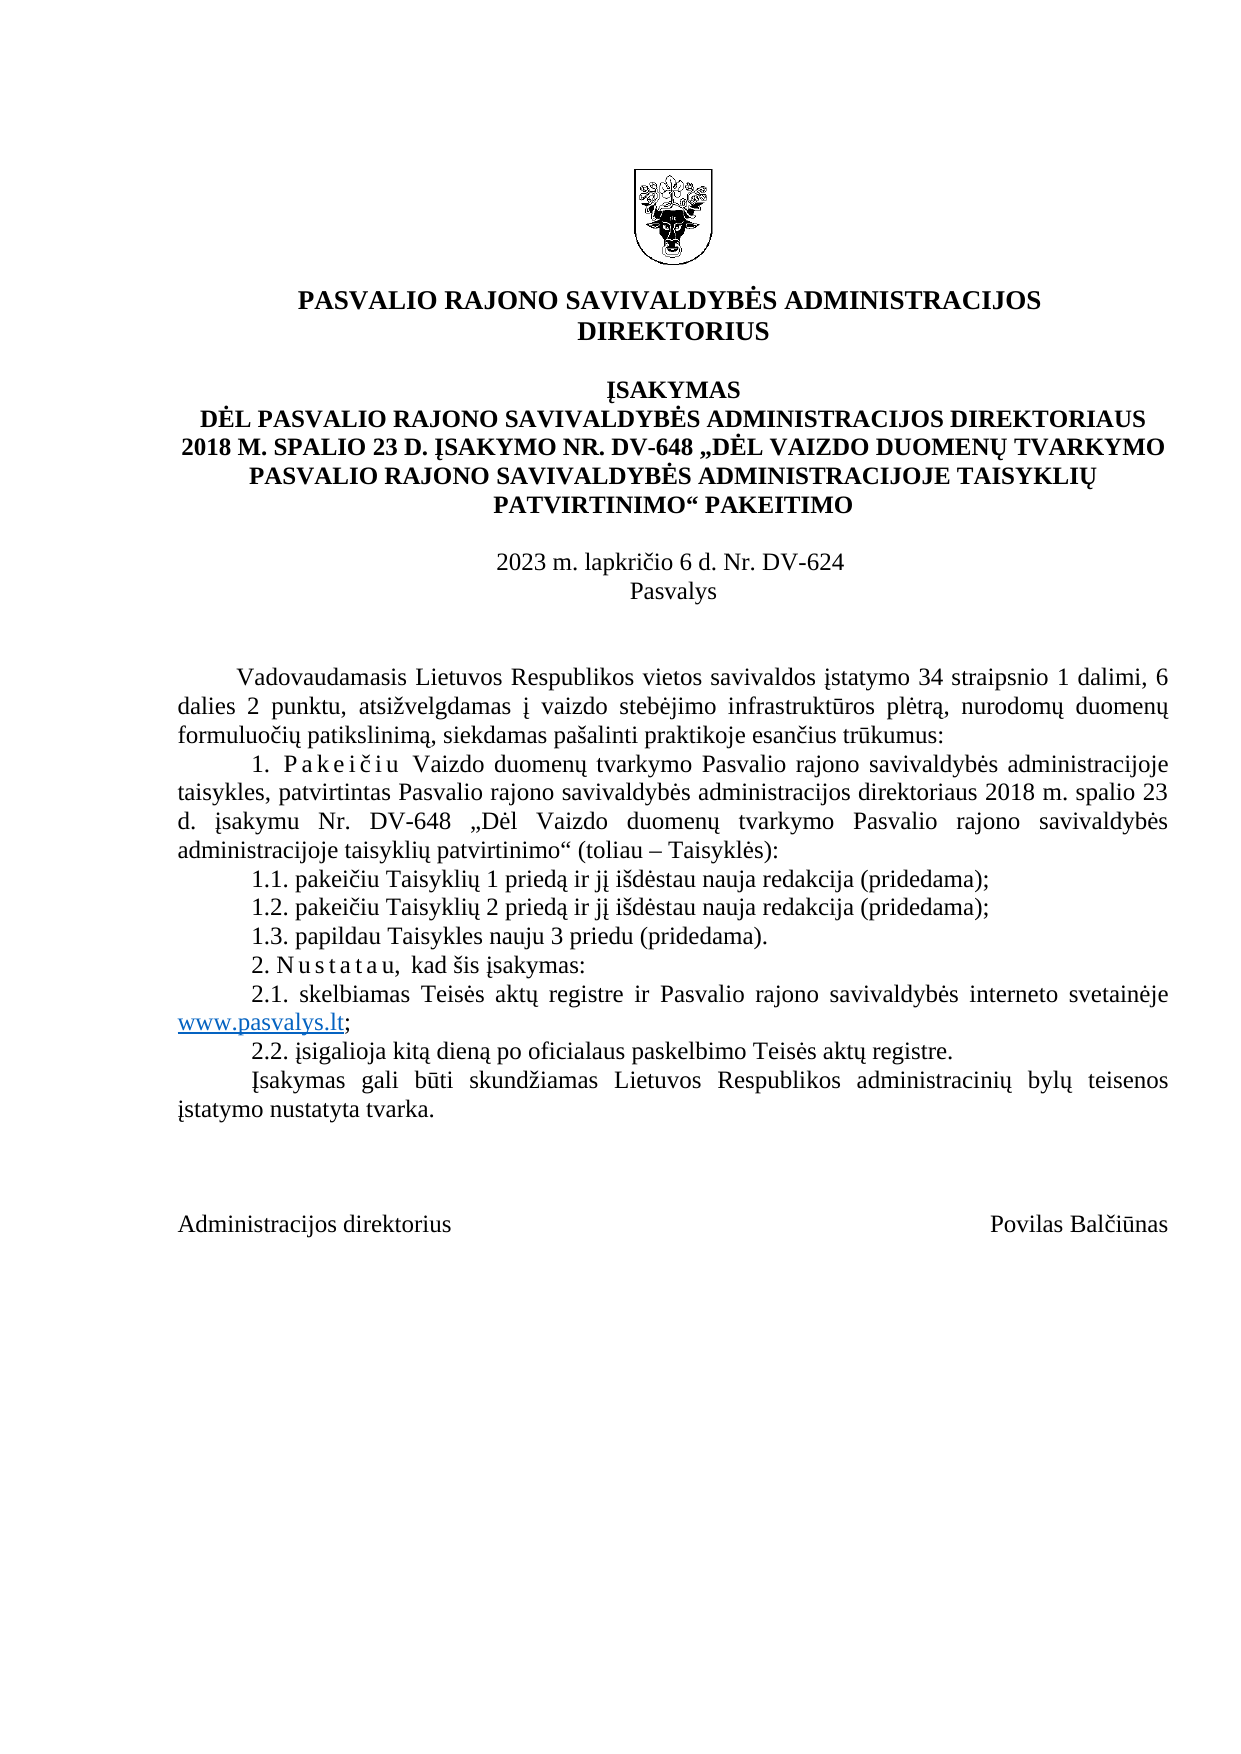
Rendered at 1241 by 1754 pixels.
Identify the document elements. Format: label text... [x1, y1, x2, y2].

text 2. Nustatau, kad šis įsakymas: [177, 950, 1169, 979]
text direktorius [177, 315, 1169, 346]
text 1.1. pakeičiu Taisyklių 1 priedą ir jį išdėstau nauja redakcija (pridedama); [177, 864, 1169, 892]
text Įsakymas gali būti skundžiamas Lietuvos Respublikos administracinių bylų teisenos įstatymo nustatyta tvarka. [177, 1065, 1169, 1122]
text Pasvalio rajono savivaldybės administracijos [177, 284, 1169, 315]
text 1.2. pakeičiu Taisyklių 2 priedą ir jį išdėstau nauja redakcija (pridedama); [177, 892, 1169, 921]
text 1.3. papildau Taisykles nauju 3 priedu (pridedama). [177, 921, 1169, 950]
text 2023 m. lapkričio 6 d. Nr. DV-624 [177, 547, 1169, 576]
text 2.2. įsigalioja kitą dieną po oficialaus paskelbimo Teisės aktų registre. [177, 1036, 1169, 1065]
text 1. Pakeičiu Vaizdo duomenų tvarkymo Pasvalio rajono savivaldybės administracijoje taisykles, patvirtintas Pasvalio rajono savivaldybės administracijos direktoriaus 2018 m. spalio 23 d. įsakymu Nr. DV-648 „Dėl Vaizdo duomenų tvarkymo Pasvalio rajono savivaldybės administracijoje taisyklių patvirtinimo“ (toliau – Taisyklės): [177, 749, 1169, 864]
text Dėl Pasvalio rajono savivaldybės administracijos direktoriaus 2018 m. spalio 23 d. įsakymo Nr. DV-648 „Dėl vaizdo duomenų tvarkymo pasvalio rajono savivaldybės administracijoje taisyklių patvirtinimo“ pakeitimo [177, 404, 1169, 519]
text 2.1. skelbiamas Teisės aktų registre ir Pasvalio rajono savivaldybės interneto svetainėje www.pasvalys.lt; [177, 979, 1169, 1036]
text Pasvalys [177, 576, 1169, 605]
text Administracijos direktorius Povilas Balčiūnas [177, 1209, 1169, 1237]
text Vadovaudamasis Lietuvos Respublikos vietos savivaldos įstatymo 34 straipsnio 1 dalimi, 6 dalies 2 punktu, atsižvelgdamas į vaizdo stebėjimo infrastruktūros plėtrą, nurodomų duomenų formuluočių patikslinimą, siekdamas pašalinti praktikoje esančius trūkumus: [177, 662, 1169, 749]
text Įsakymas [177, 375, 1169, 404]
